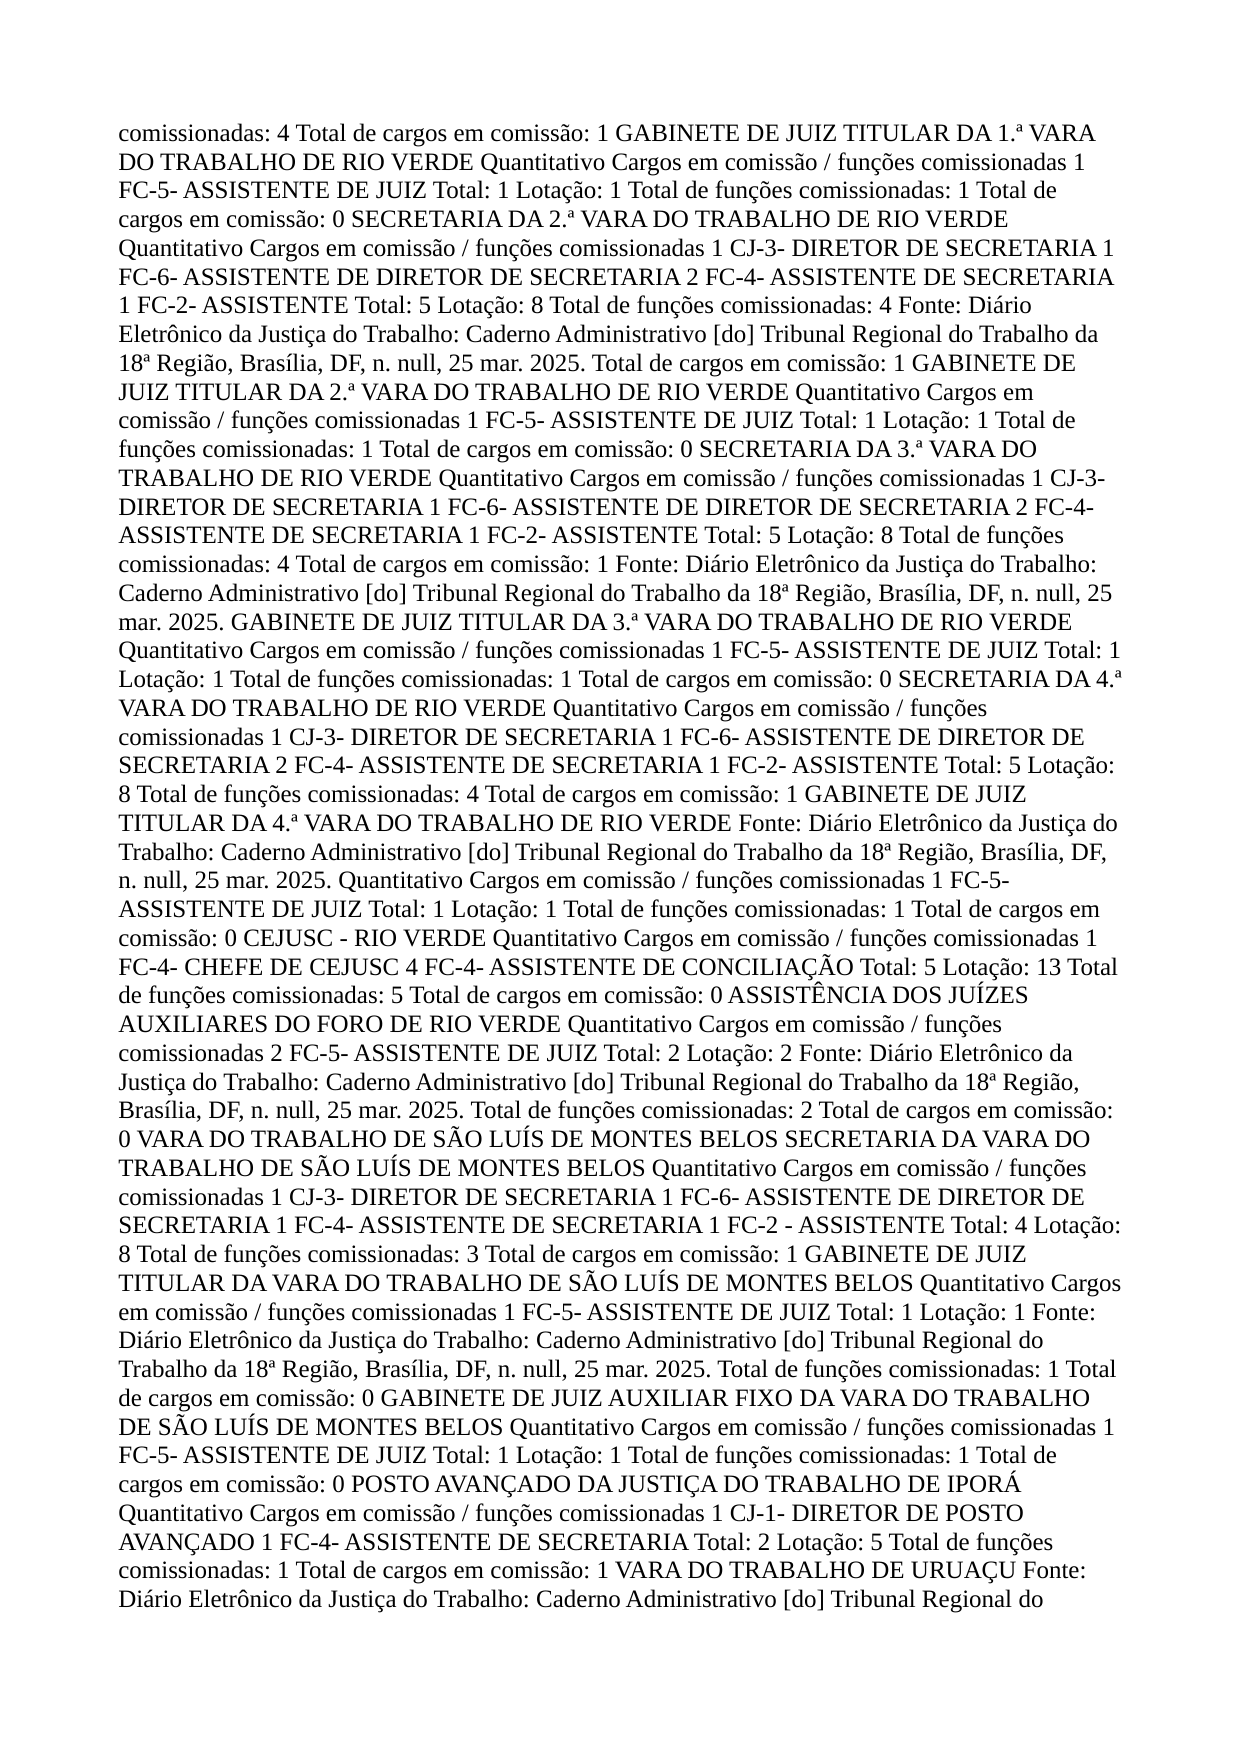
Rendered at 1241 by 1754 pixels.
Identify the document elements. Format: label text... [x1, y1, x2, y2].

text comissionadas: 4 Total de cargos em comissão: 1 GABINETE DE JUIZ TITULAR DA 1.ª VARA DO TRABALHO DE RIO VERDE Quantitativo Cargos em comissão / funções comissionadas 1 FC-5- ASSISTENTE DE JUIZ Total: 1 Lotação: 1 Total de funções comissionadas: 1 Total de cargos em comissão: 0 SECRETARIA DA 2.ª VARA DO TRABALHO DE RIO VERDE Quantitativo Cargos em comissão / funções comissionadas 1 CJ-3- DIRETOR DE SECRETARIA 1 FC-6- ASSISTENTE DE DIRETOR DE SECRETARIA 2 FC-4- ASSISTENTE DE SECRETARIA 1 FC-2- ASSISTENTE Total: 5 Lotação: 8 Total de funções comissionadas: 4 Fonte: Diário Eletrônico da Justiça do Trabalho: Caderno Administrativo [do] Tribunal Regional do Trabalho da 18ª Região, Brasília, DF, n. null, 25 mar. 2025. Total de cargos em comissão: 1 GABINETE DE JUIZ TITULAR DA 2.ª VARA DO TRABALHO DE RIO VERDE Quantitativo Cargos em comissão / funções comissionadas 1 FC-5- ASSISTENTE DE JUIZ Total: 1 Lotação: 1 Total de funções comissionadas: 1 Total de cargos em comissão: 0 SECRETARIA DA 3.ª VARA DO TRABALHO DE RIO VERDE Quantitativo Cargos em comissão / funções comissionadas 1 CJ-3- DIRETOR DE SECRETARIA 1 FC-6- ASSISTENTE DE DIRETOR DE SECRETARIA 2 FC-4- ASSISTENTE DE SECRETARIA 1 FC-2- ASSISTENTE Total: 5 Lotação: 8 Total de funções comissionadas: 4 Total de cargos em comissão: 1 Fonte: Diário Eletrônico da Justiça do Trabalho: Caderno Administrativo [do] Tribunal Regional do Trabalho da 18ª Região, Brasília, DF, n. null, 25 mar. 2025. GABINETE DE JUIZ TITULAR DA 3.ª VARA DO TRABALHO DE RIO VERDE Quantitativo Cargos em comissão / funções comissionadas 1 FC-5- ASSISTENTE DE JUIZ Total: 1 Lotação: 1 Total de funções comissionadas: 1 Total de cargos em comissão: 0 SECRETARIA DA 4.ª VARA DO TRABALHO DE RIO VERDE Quantitativo Cargos em comissão / funções comissionadas 1 CJ-3- DIRETOR DE SECRETARIA 1 FC-6- ASSISTENTE DE DIRETOR DE SECRETARIA 2 FC-4- ASSISTENTE DE SECRETARIA 1 FC-2- ASSISTENTE Total: 5 Lotação: 8 Total de funções comissionadas: 4 Total de cargos em comissão: 1 GABINETE DE JUIZ TITULAR DA 4.ª VARA DO TRABALHO DE RIO VERDE Fonte: Diário Eletrônico da Justiça do Trabalho: Caderno Administrativo [do] Tribunal Regional do Trabalho da 18ª Região, Brasília, DF, n. null, 25 mar. 2025. Quantitativo Cargos em comissão / funções comissionadas 1 FC-5- ASSISTENTE DE JUIZ Total: 1 Lotação: 1 Total de funções comissionadas: 1 Total de cargos em comissão: 0 CEJUSC - RIO VERDE Quantitativo Cargos em comissão / funções comissionadas 1 FC-4- CHEFE DE CEJUSC 4 FC-4- ASSISTENTE DE CONCILIAÇÃO Total: 5 Lotação: 13 Total de funções comissionadas: 5 Total de cargos em comissão: 0 ASSISTÊNCIA DOS JUÍZES AUXILIARES DO FORO DE RIO VERDE Quantitativo Cargos em comissão / funções comissionadas 2 FC-5- ASSISTENTE DE JUIZ Total: 2 Lotação: 2 Fonte: Diário Eletrônico da Justiça do Trabalho: Caderno Administrativo [do] Tribunal Regional do Trabalho da 18ª Região, Brasília, DF, n. null, 25 mar. 2025. Total de funções comissionadas: 2 Total de cargos em comissão: 0 VARA DO TRABALHO DE SÃO LUÍS DE MONTES BELOS SECRETARIA DA VARA DO TRABALHO DE SÃO LUÍS DE MONTES BELOS Quantitativo Cargos em comissão / funções comissionadas 1 CJ-3- DIRETOR DE SECRETARIA 1 FC-6- ASSISTENTE DE DIRETOR DE SECRETARIA 1 FC-4- ASSISTENTE DE SECRETARIA 1 FC-2 - ASSISTENTE Total: 4 Lotação: 8 Total de funções comissionadas: 3 Total de cargos em comissão: 1 GABINETE DE JUIZ TITULAR DA VARA DO TRABALHO DE SÃO LUÍS DE MONTES BELOS Quantitativo Cargos em comissão / funções comissionadas 1 FC-5- ASSISTENTE DE JUIZ Total: 1 Lotação: 1 Fonte: Diário Eletrônico da Justiça do Trabalho: Caderno Administrativo [do] Tribunal Regional do Trabalho da 18ª Região, Brasília, DF, n. null, 25 mar. 2025. Total de funções comissionadas: 1 Total de cargos em comissão: 0 GABINETE DE JUIZ AUXILIAR FIXO DA VARA DO TRABALHO DE SÃO LUÍS DE MONTES BELOS Quantitativo Cargos em comissão / funções comissionadas 1 FC-5- ASSISTENTE DE JUIZ Total: 1 Lotação: 1 Total de funções comissionadas: 1 Total de cargos em comissão: 0 POSTO AVANÇADO DA JUSTIÇA DO TRABALHO DE IPORÁ Quantitativo Cargos em comissão / funções comissionadas 1 CJ-1- DIRETOR DE POSTO AVANÇADO 1 FC-4- ASSISTENTE DE SECRETARIA Total: 2 Lotação: 5 Total de funções comissionadas: 1 Total de cargos em comissão: 1 VARA DO TRABALHO DE URUAÇU Fonte: Diário Eletrônico da Justiça do Trabalho: Caderno Administrativo [do] Tribunal Regional do [118, 118, 1122, 1613]
